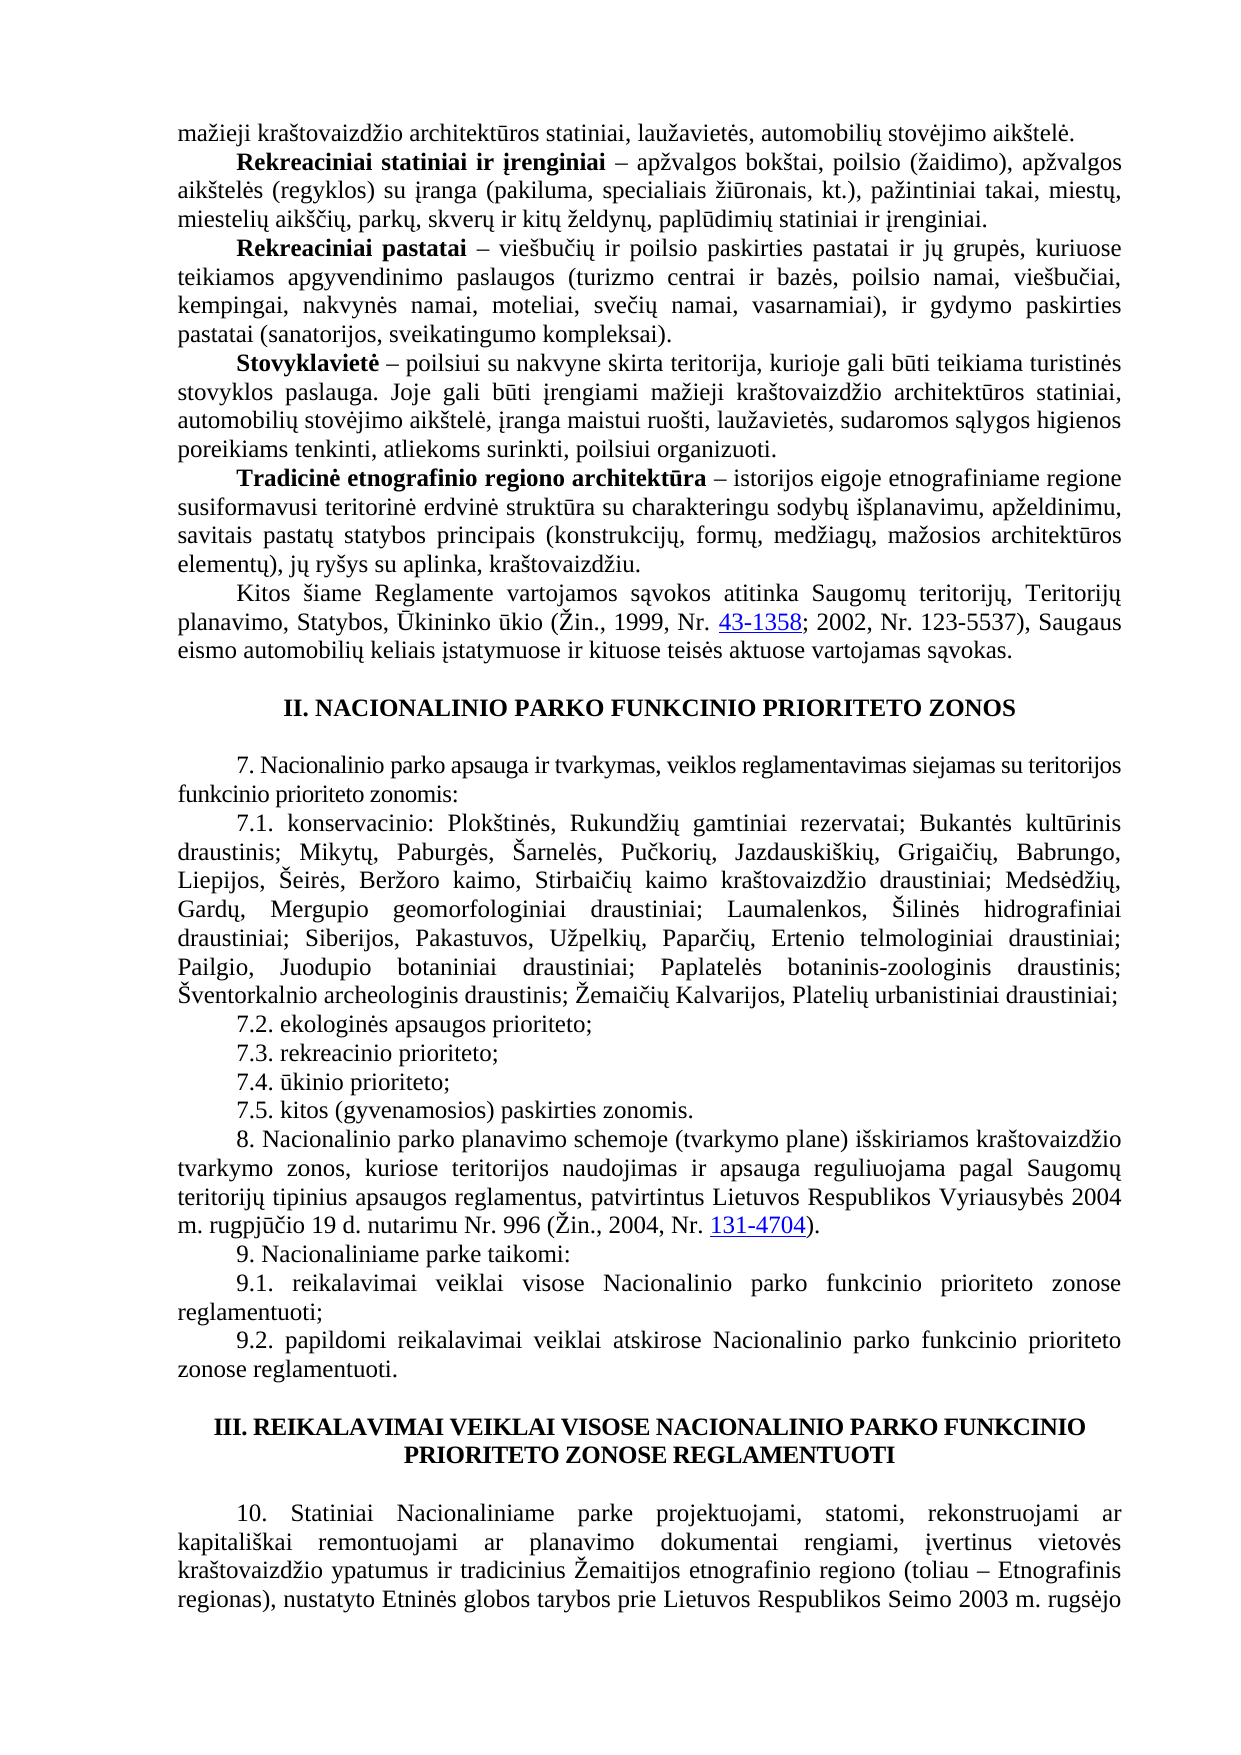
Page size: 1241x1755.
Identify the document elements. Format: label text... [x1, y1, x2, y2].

text Kitos šiame Reglamente vartojamos sąvokos atitinka Saugomų teritorijų, Teritorijų planavimo, Statybos, Ūkininko ūkio (Žin., 1999, Nr. 43-1358; 2002, Nr. 123-5537), Saugaus eismo automobilių keliais įstatymuose ir kituose teisės aktuose vartojamas sąvokas. [177, 578, 1122, 664]
text mažieji kraštovaizdžio architektūros statiniai, laužavietės, automobilių stovėjimo aikštelė. [177, 118, 1122, 147]
text Rekreaciniai pastatai – viešbučių ir poilsio paskirties pastatai ir jų grupės, kuriuose teikiamos apgyvendinimo paslaugos (turizmo centrai ir bazės, poilsio namai, viešbučiai, kempingai, nakvynės namai, moteliai, svečių namai, vasarnamiai), ir gydymo paskirties pastatai (sanatorijos, sveikatingumo kompleksai). [177, 233, 1122, 348]
text 7.4. ūkinio prioriteto; [177, 1067, 1122, 1096]
text Rekreaciniai statiniai ir įrenginiai – apžvalgos bokštai, poilsio (žaidimo), apžvalgos aikštelės (regyklos) su įranga (pakiluma, specialiais žiūronais, kt.), pažintiniai takai, miestų, miestelių aikščių, parkų, skverų ir kitų želdynų, paplūdimių statiniai ir įrenginiai. [177, 147, 1122, 233]
text Stovyklavietė – poilsiui su nakvyne skirta teritorija, kurioje gali būti teikiama turistinės stovyklos paslauga. Joje gali būti įrengiami mažieji kraštovaizdžio architektūros statiniai, automobilių stovėjimo aikštelė, įranga maistui ruošti, laužavietės, sudaromos sąlygos higienos poreikiams tenkinti, atliekoms surinkti, poilsiui organizuoti. [177, 348, 1122, 463]
text 10. Statiniai Nacionaliniame parke projektuojami, statomi, rekonstruojami ar kapitališkai remontuojami ar planavimo dokumentai rengiami, įvertinus vietovės kraštovaizdžio ypatumus ir tradicinius Žemaitijos etnografinio regiono (toliau – Etnografinis regionas), nustatyto Etninės globos tarybos prie Lietuvos Respublikos Seimo 2003 m. rugsėjo [177, 1498, 1122, 1613]
text 9.1. reikalavimai veiklai visose Nacionalinio parko funkcinio prioriteto zonose reglamentuoti; [177, 1268, 1122, 1326]
text 8. Nacionalinio parko planavimo schemoje (tvarkymo plane) išskiriamos kraštovaizdžio tvarkymo zonos, kuriose teritorijos naudojimas ir apsauga reguliuojama pagal Saugomų teritorijų tipinius apsaugos reglamentus, patvirtintus Lietuvos Respublikos Vyriausybės 2004 m. rugpjūčio 19 d. nutarimu Nr. 996 (Žin., 2004, Nr. 131-4704). [177, 1124, 1122, 1239]
text 7.1. konservacinio: Plokštinės, Rukundžių gamtiniai rezervatai; Bukantės kultūrinis draustinis; Mikytų, Paburgės, Šarnelės, Pučkorių, Jazdauskiškių, Grigaičių, Babrungo, Liepijos, Šeirės, Beržoro kaimo, Stirbaičių kaimo kraštovaizdžio draustiniai; Medsėdžių, Gardų, Mergupio geomorfologiniai draustiniai; Laumalenkos, Šilinės hidrografiniai draustiniai; Siberijos, Pakastuvos, Užpelkių, Paparčių, Ertenio telmologiniai draustiniai; Pailgio, Juodupio botaniniai draustiniai; Paplatelės botaninis-zoologinis draustinis; Šventorkalnio archeologinis draustinis; Žemaičių Kalvarijos, Platelių urbanistiniai draustiniai; [177, 808, 1122, 1009]
text 7.2. ekologinės apsaugos prioriteto; [177, 1009, 1122, 1038]
text Tradicinė etnografinio regiono architektūra – istorijos eigoje etnografiniame regione susiformavusi teritorinė erdvinė struktūra su charakteringu sodybų išplanavimu, apželdinimu, savitais pastatų statybos principais (konstrukcijų, formų, medžiagų, mažosios architektūros elementų), jų ryšys su aplinka, kraštovaizdžiu. [177, 463, 1122, 578]
text 9. Nacionaliniame parke taikomi: [177, 1239, 1122, 1268]
text 7.3. rekreacinio prioriteto; [177, 1038, 1122, 1067]
text 7. Nacionalinio parko apsauga ir tvarkymas, veiklos reglamentavimas siejamas su teritorijos funkcinio prioriteto zonomis: [177, 751, 1122, 808]
text 7.5. kitos (gyvenamosios) paskirties zonomis. [177, 1096, 1122, 1124]
text 9.2. papildomi reikalavimai veiklai atskirose Nacionalinio parko funkcinio prioriteto zonose reglamentuoti. [177, 1326, 1122, 1383]
text III. REIKALAVIMAI VEIKLAI VISOSE NACIONALINIO PARKO FUNKCINIO PRIORITETO ZONOSE REGLAMENTUOTI [177, 1412, 1122, 1469]
text II. NACIONALINIO PARKO FUNKCINIO PRIORITETO ZONOS [177, 693, 1122, 722]
